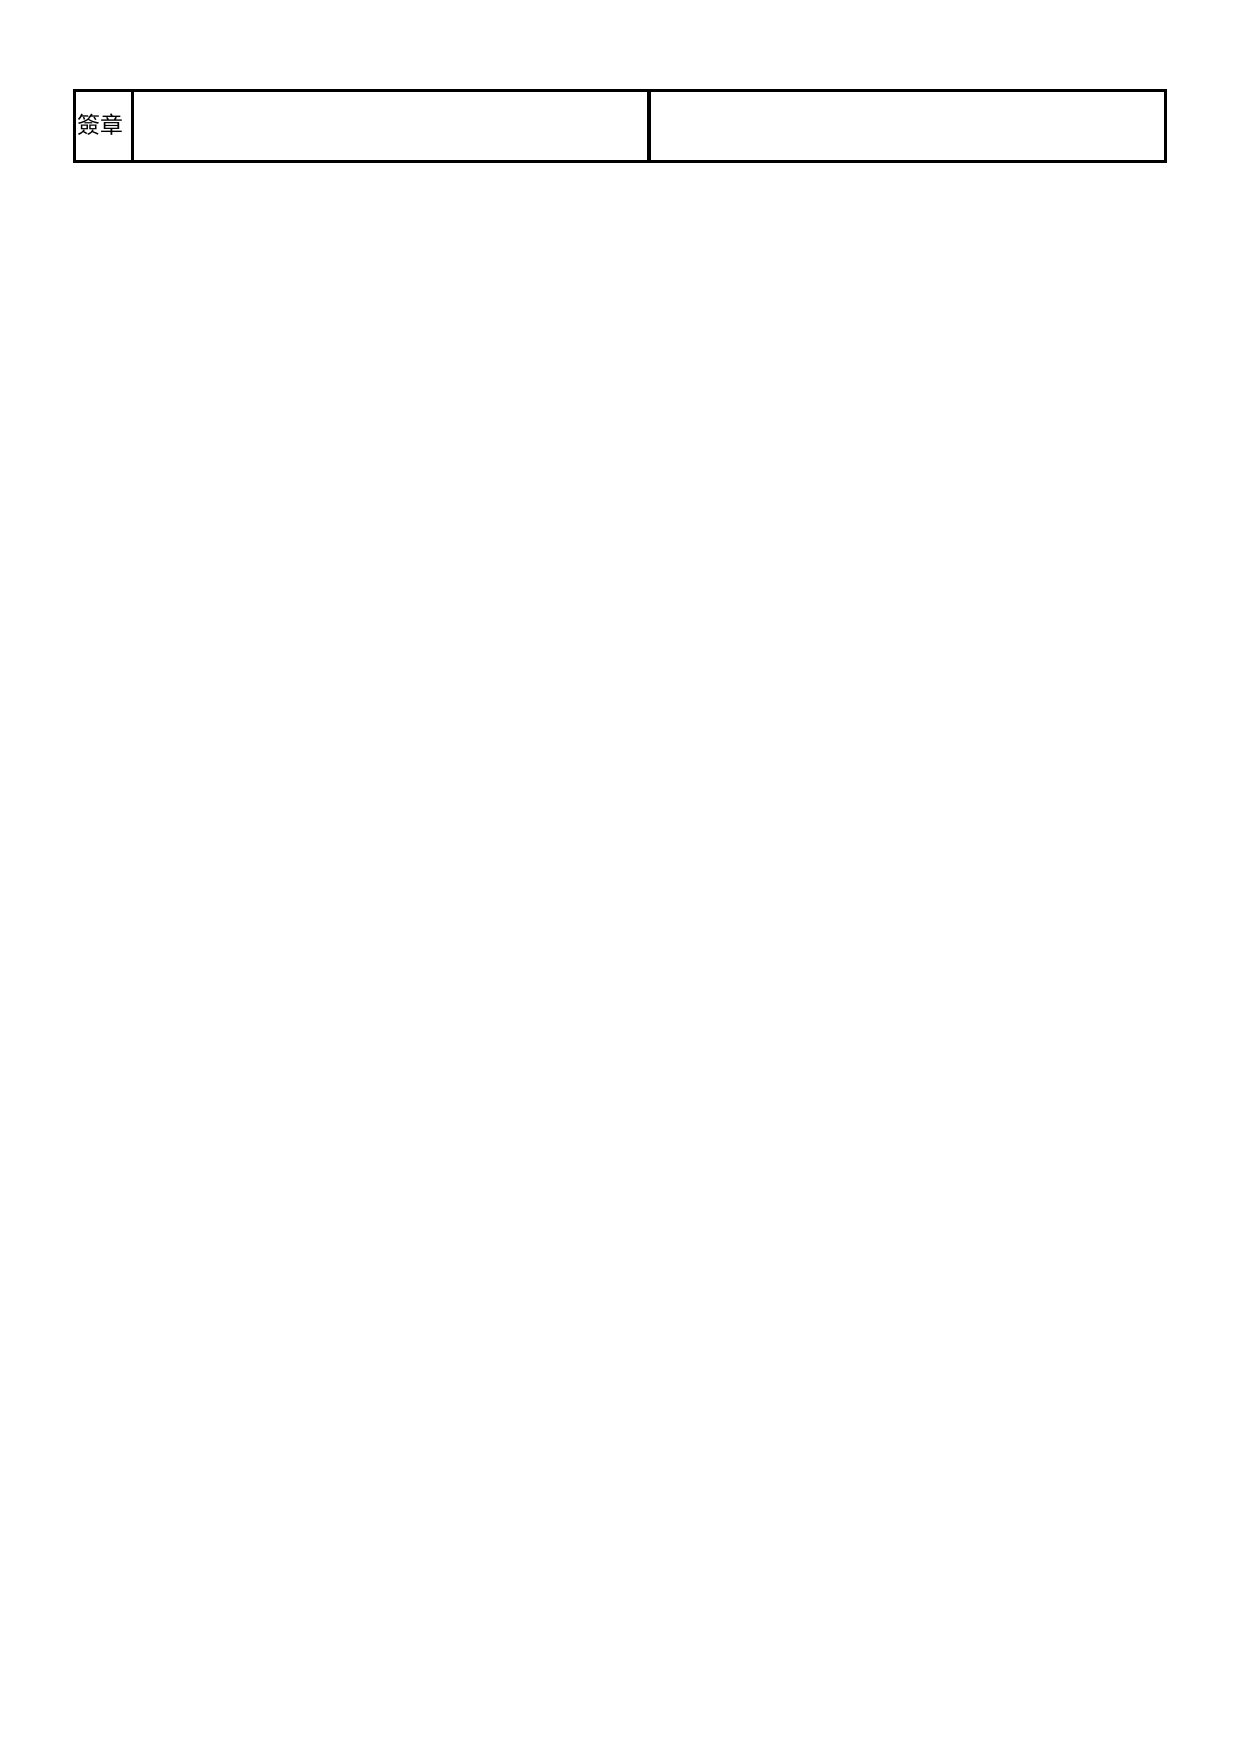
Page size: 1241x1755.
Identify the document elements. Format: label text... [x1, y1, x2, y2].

table_cell [651, 92, 1164, 159]
table_cell [134, 92, 647, 159]
table_cell 簽章 [76, 92, 131, 159]
